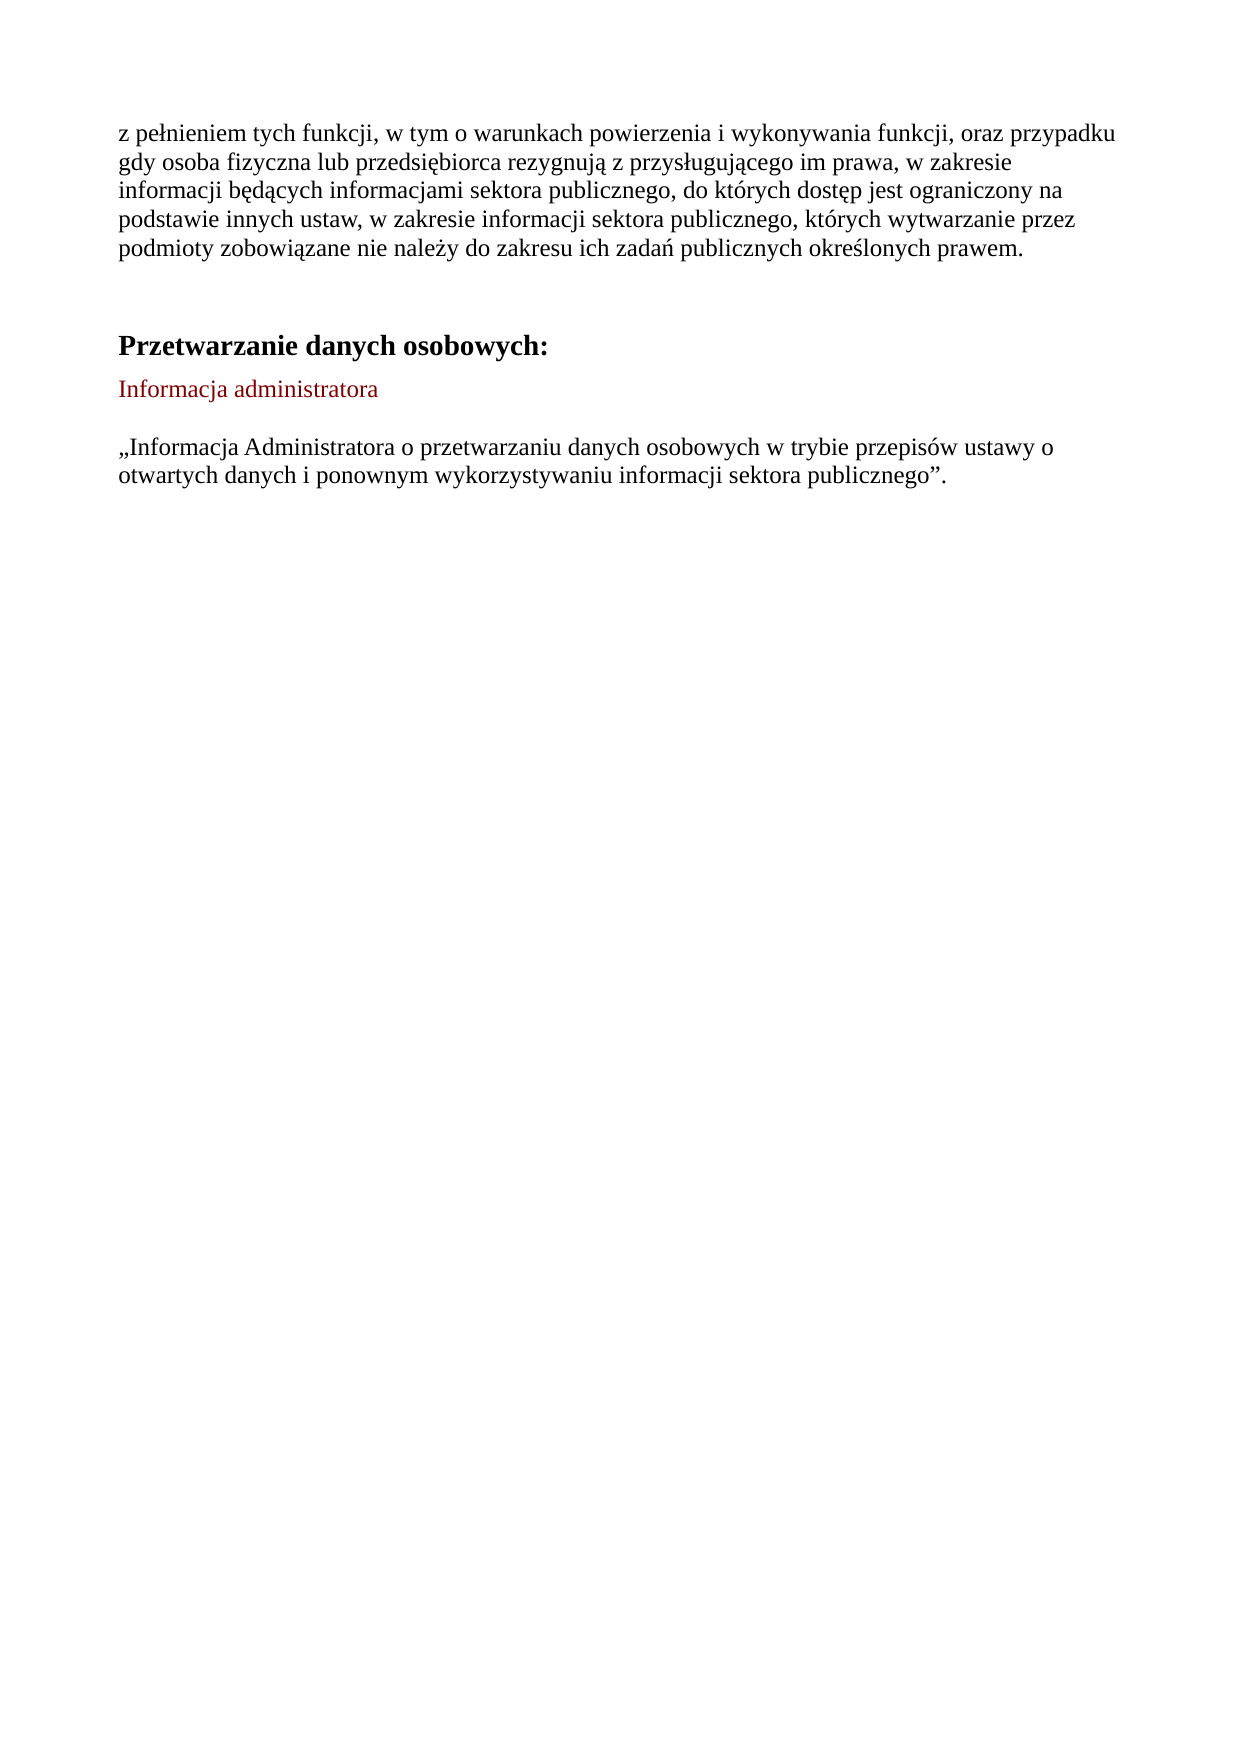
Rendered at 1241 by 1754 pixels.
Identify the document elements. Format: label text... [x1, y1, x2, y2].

text Informacja administratora [118, 374, 1122, 403]
text z pełnieniem tych funkcji, w tym o warunkach powierzenia i wykonywania funkcji, oraz przypadku gdy osoba fizyczna lub przedsiębiorca rezygnują z przysługującego im prawa, w zakresie informacji będących informacjami sektora publicznego, do których dostęp jest ograniczony na podstawie innych ustaw, w zakresie informacji sektora publicznego, których wytwarzanie przez podmioty zobowiązane nie należy do zakresu ich zadań publicznych określonych prawem. [118, 118, 1122, 291]
subtitle Przetwarzanie danych osobowych: [118, 328, 1122, 362]
text „Informacja Administratora o przetwarzaniu danych osobowych w trybie przepisów ustawy o otwartych danych i ponownym wykorzystywaniu informacji sektora publicznego”. [118, 432, 1122, 489]
